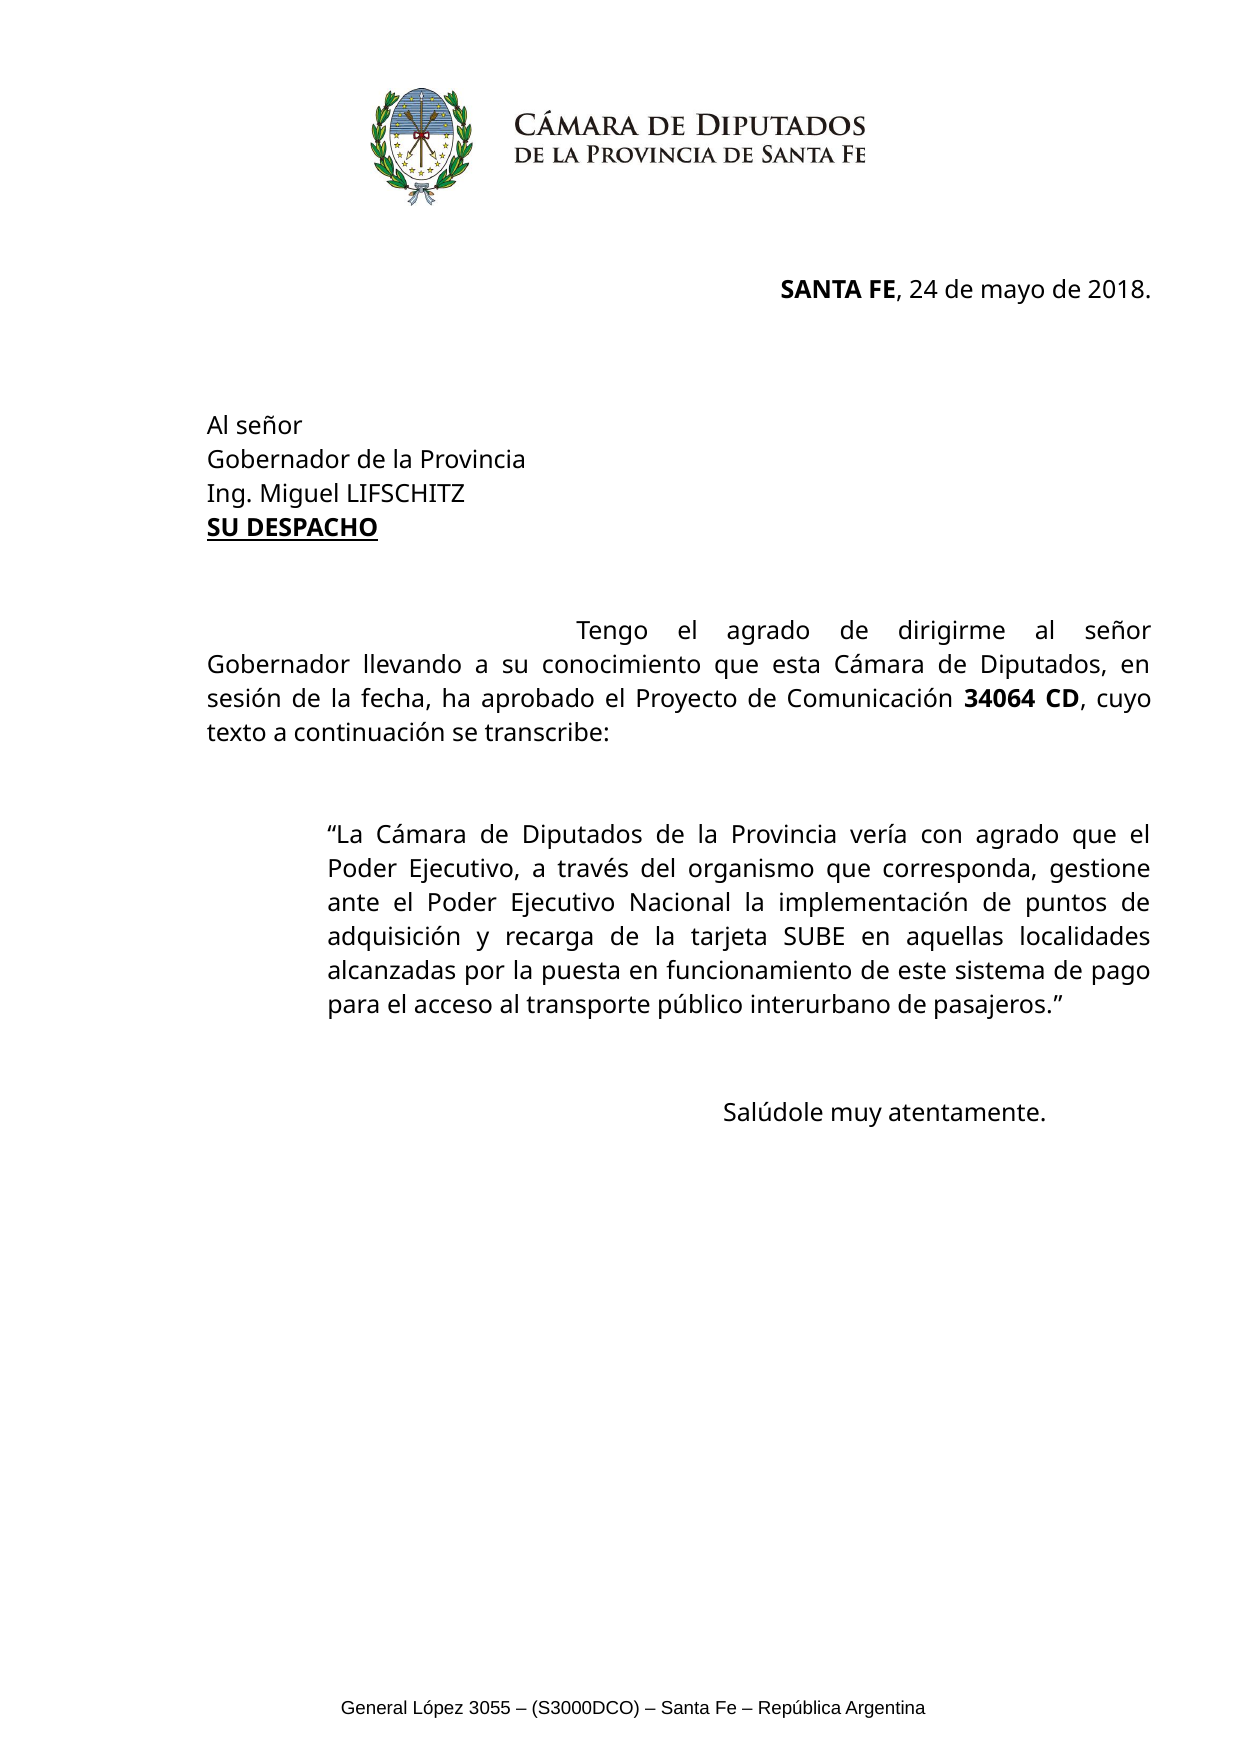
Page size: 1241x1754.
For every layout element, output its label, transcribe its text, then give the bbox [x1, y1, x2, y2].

text Gobernador de la Provincia [207, 442, 1152, 476]
text SU DESPACHO [207, 510, 1152, 544]
text Tengo el agrado de dirigirme al señor Gobernador llevando a su conocimiento que esta Cámara de Diputados, en sesión de la fecha, ha aprobado el Proyecto de Comunicación 34064 CD, cuyo texto a continuación se transcribe: [207, 612, 1152, 748]
text Al señor [207, 408, 1152, 442]
text SANTA FE, 24 de mayo de 2018. [207, 272, 1152, 306]
text Salúdole muy atentamente. [649, 1095, 1152, 1129]
picture [370, 88, 866, 210]
text Ing. Miguel LIFSCHITZ [207, 476, 1152, 510]
text “La Cámara de Diputados de la Provincia vería con agrado que el Poder Ejecutivo, a través del organismo que corresponda, gestione ante el Poder Ejecutivo Nacional la implementación de puntos de adquisición y recarga de la tarjeta SUBE en aquellas localidades alcanzadas por la puesta en funcionamiento de este sistema de pago para el acceso al transporte público interurbano de pasajeros.” [327, 817, 1152, 1021]
